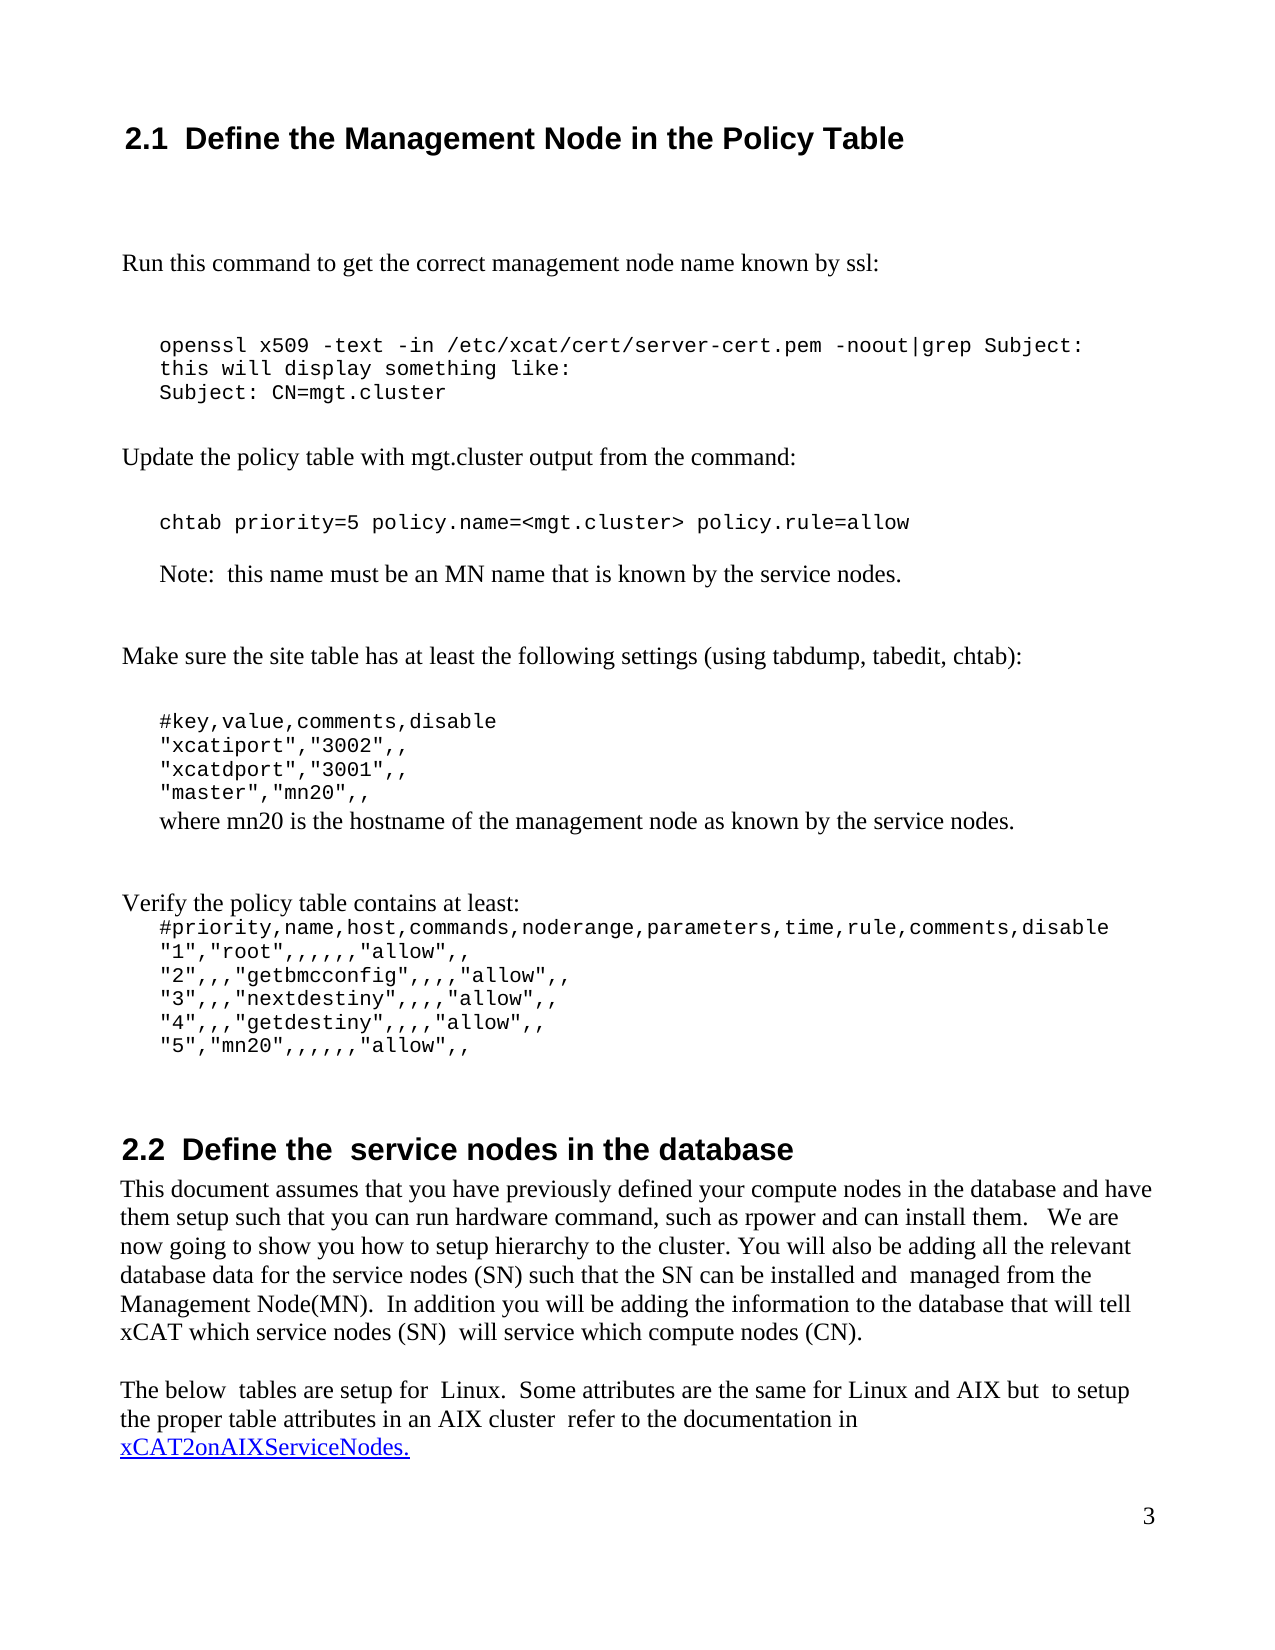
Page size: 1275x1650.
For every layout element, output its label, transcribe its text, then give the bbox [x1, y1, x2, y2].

text The below tables are setup for Linux. Some attributes are the same for Linux and AIX but to setup the proper table attributes in an AIX cluster refer to the documentation in xCAT2onAIXServiceNodes. [120, 1375, 1155, 1461]
text "5","mn20",,,,,,"allow",, [159, 1036, 1155, 1059]
text where mn20 is the hostname of the management node as known by the service nodes. [159, 806, 1155, 835]
text "master","mn20",, [159, 782, 1155, 806]
text this will display something like: [159, 358, 1155, 382]
subtitle Define the Management Node in the Policy Table [124, 120, 1155, 156]
text Verify the policy table contains at least: [122, 888, 1155, 917]
text "xcatdport","3001",, [159, 759, 1155, 782]
text Update the policy table with mgt.cluster output from the command: [122, 442, 1155, 471]
text openssl x509 -text -in /etc/xcat/cert/server-cert.pem -noout|grep Subject: [159, 335, 1155, 358]
text Subject: CN=mgt.cluster [159, 382, 1155, 406]
text "xcatiport","3002",, [159, 735, 1155, 759]
text "2",,,"getbmcconfig",,,,"allow",, [159, 964, 1155, 988]
text Make sure the site table has at least the following settings (using tabdump, tabedit, chtab): [122, 641, 1155, 670]
text #key,value,comments,disable [159, 711, 1155, 735]
text chtab priority=5 policy.name=<mgt.cluster> policy.rule=allow [159, 512, 1155, 535]
text "4",,,"getdestiny",,,,"allow",, [159, 1012, 1155, 1036]
text #priority,name,host,commands,noderange,parameters,time,rule,comments,disable [159, 917, 1155, 941]
text "1","root",,,,,,"allow",, [159, 941, 1155, 964]
text Note: this name must be an MN name that is known by the service nodes. [159, 559, 1155, 588]
text This document assumes that you have previously defined your compute nodes in the database and have them setup such that you can run hardware command, such as rpower and can install them. We are now going to show you how to setup hierarchy to the cluster. You will also be adding all the relevant database data for the service nodes (SN) such that the SN can be installed and managed from the Management Node(MN). In addition you will be adding the information to the database that will tell xCAT which service nodes (SN) will service which compute nodes (CN). [120, 1174, 1155, 1346]
text Run this command to get the correct management node name known by ssl: [122, 248, 1155, 277]
subtitle Define the service nodes in the database [122, 1131, 1155, 1167]
text "3",,,"nextdestiny",,,,"allow",, [159, 988, 1155, 1012]
